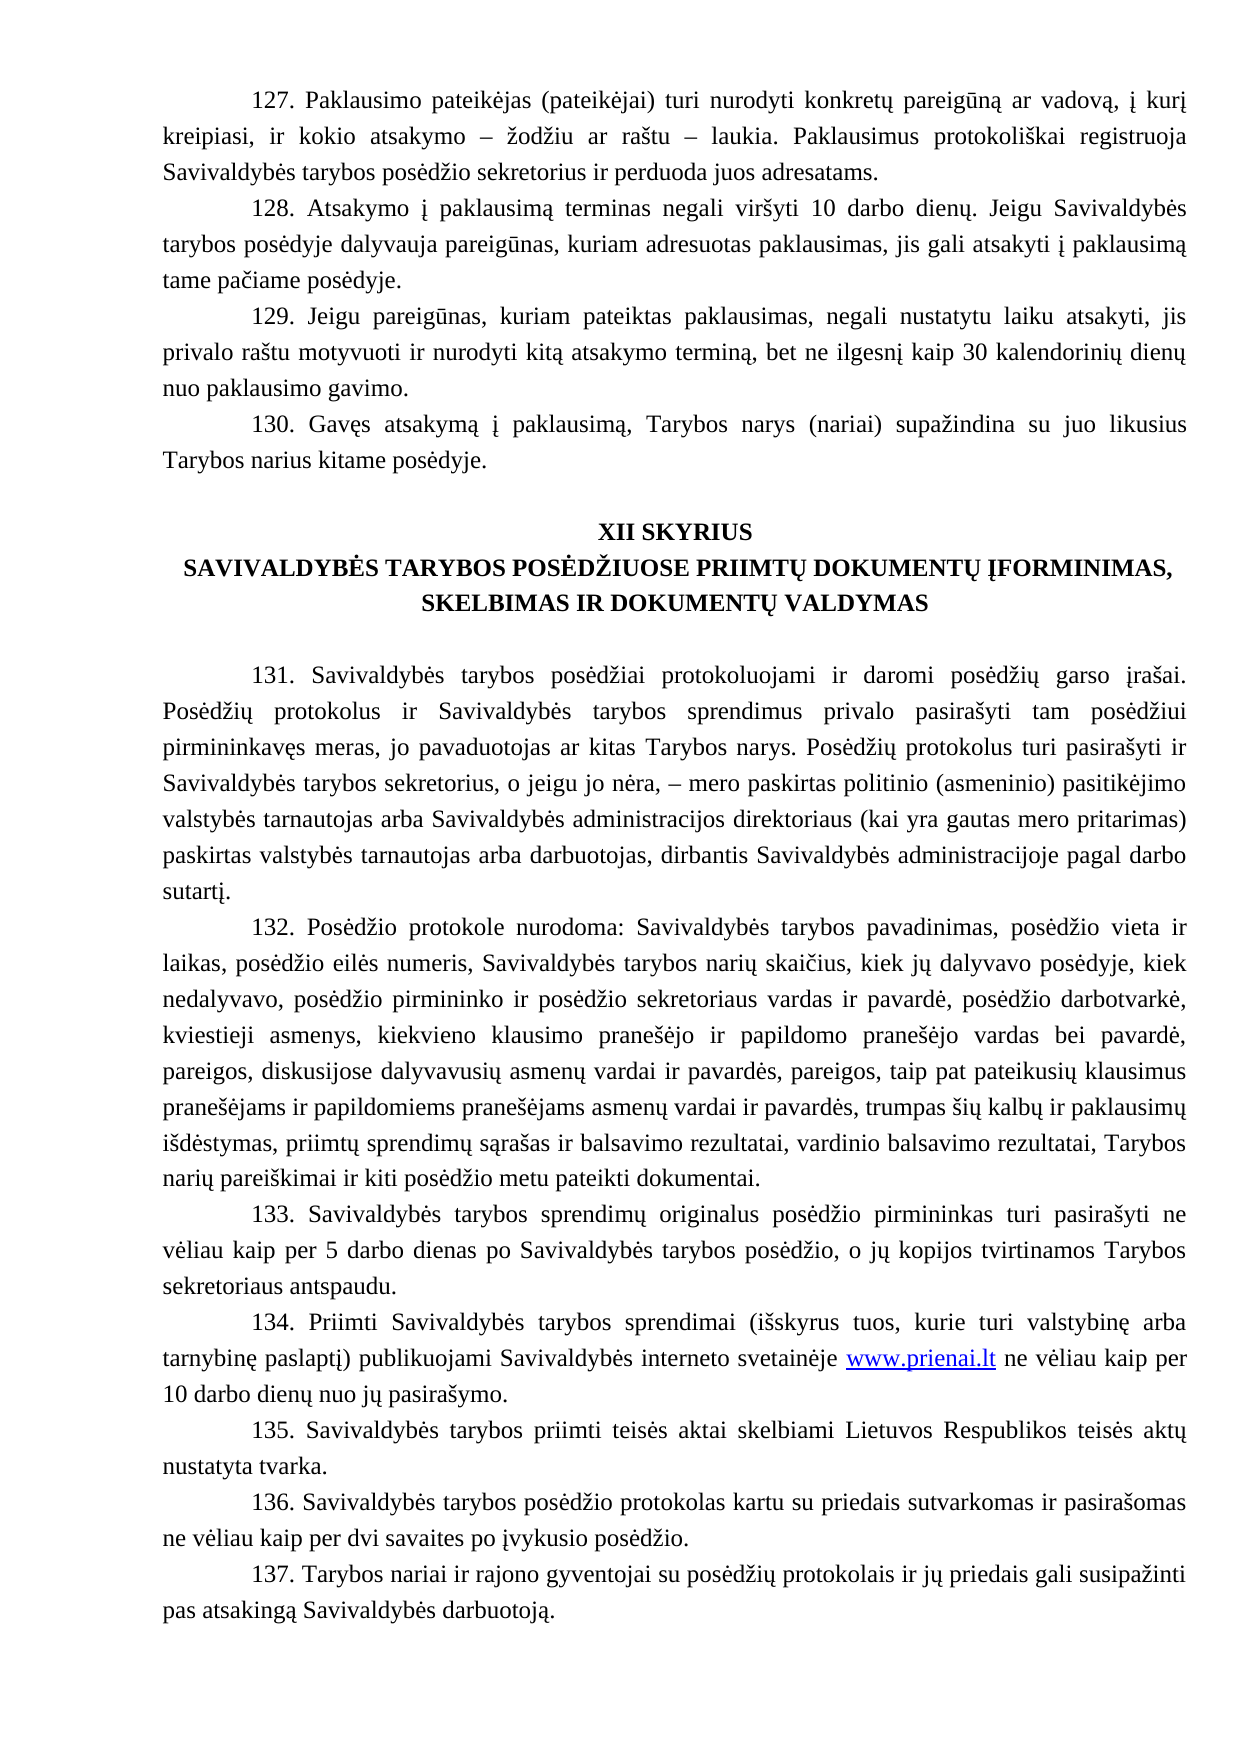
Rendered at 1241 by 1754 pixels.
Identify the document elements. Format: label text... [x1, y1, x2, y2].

text 131. Savivaldybės tarybos posėdžiai protokoluojami ir daromi posėdžių garso įrašai. Posėdžių protokolus ir Savivaldybės tarybos sprendimus privalo pasirašyti tam posėdžiui pirmininkavęs meras, jo pavaduotojas ar kitas Tarybos narys. Posėdžių protokolus turi pasirašyti ir Savivaldybės tarybos sekretorius, o jeigu jo nėra, – mero paskirtas politinio (asmeninio) pasitikėjimo valstybės tarnautojas arba Savivaldybės administracijos direktoriaus (kai yra gautas mero pritarimas) paskirtas valstybės tarnautojas arba darbuotojas, dirbantis Savivaldybės administracijoje pagal darbo sutartį. [162, 660, 1187, 905]
text 136. Savivaldybės tarybos posėdžio protokolas kartu su priedais sutvarkomas ir pasirašomas ne vėliau kaip per dvi savaites po įvykusio posėdžio. [162, 1487, 1187, 1552]
text SAVIVALDYBĖS tarybos posėdŽIUOSE priimtų dokumentų įforminimas, skelbimas ir DOKUMENTŲ VALDYMAS [162, 553, 1187, 617]
text 135. Savivaldybės tarybos priimti teisės aktai skelbiami Lietuvos Respublikos teisės aktų nustatyta tvarka. [162, 1415, 1187, 1480]
text 137. Tarybos nariai ir rajono gyventojai su posėdžių protokolais ir jų priedais gali susipažinti pas atsakingą Savivaldybės darbuotoją. [162, 1559, 1187, 1623]
text XII SKYRIUS [162, 517, 1187, 545]
text 132. Posėdžio protokole nurodoma: Savivaldybės tarybos pavadinimas, posėdžio vieta ir laikas, posėdžio eilės numeris, Savivaldybės tarybos narių skaičius, kiek jų dalyvavo posėdyje, kiek nedalyvavo, posėdžio pirmininko ir posėdžio sekretoriaus vardas ir pavardė, posėdžio darbotvarkė, kviestieji asmenys, kiekvieno klausimo pranešėjo ir papildomo pranešėjo vardas bei pavardė, pareigos, diskusijose dalyvavusių asmenų vardai ir pavardės, pareigos, taip pat pateikusių klausimus pranešėjams ir papildomiems pranešėjams asmenų vardai ir pavardės, trumpas šių kalbų ir paklausimų išdėstymas, priimtų sprendimų sąrašas ir balsavimo rezultatai, vardinio balsavimo rezultatai, Tarybos narių pareiškimai ir kiti posėdžio metu pateikti dokumentai. [162, 912, 1187, 1192]
text 130. Gavęs atsakymą į paklausimą, Tarybos narys (nariai) supažindina su juo likusius Tarybos narius kitame posėdyje. [162, 409, 1187, 473]
text 133. Savivaldybės tarybos sprendimų originalus posėdžio pirmininkas turi pasirašyti ne vėliau kaip per 5 darbo dienas po Savivaldybės tarybos posėdžio, o jų kopijos tvirtinamos Tarybos sekretoriaus antspaudu. [162, 1199, 1187, 1300]
text 127. Paklausimo pateikėjas (pateikėjai) turi nurodyti konkretų pareigūną ar vadovą, į kurį kreipiasi, ir kokio atsakymo – žodžiu ar raštu – laukia. Paklausimus protokoliškai registruoja Savivaldybės tarybos posėdžio sekretorius ir perduoda juos adresatams. [162, 85, 1187, 186]
text 128. Atsakymo į paklausimą terminas negali viršyti 10 darbo dienų. Jeigu Savivaldybės tarybos posėdyje dalyvauja pareigūnas, kuriam adresuotas paklausimas, jis gali atsakyti į paklausimą tame pačiame posėdyje. [162, 193, 1187, 294]
text 129. Jeigu pareigūnas, kuriam pateiktas paklausimas, negali nustatytu laiku atsakyti, jis privalo raštu motyvuoti ir nurodyti kitą atsakymo terminą, bet ne ilgesnį kaip 30 kalendorinių dienų nuo paklausimo gavimo. [162, 301, 1187, 402]
text 134. Priimti Savivaldybės tarybos sprendimai (išskyrus tuos, kurie turi valstybinę arba tarnybinę paslaptį) publikuojami Savivaldybės interneto svetainėje www.prienai.lt ne vėliau kaip per 10 darbo dienų nuo jų pasirašymo. [162, 1307, 1187, 1408]
